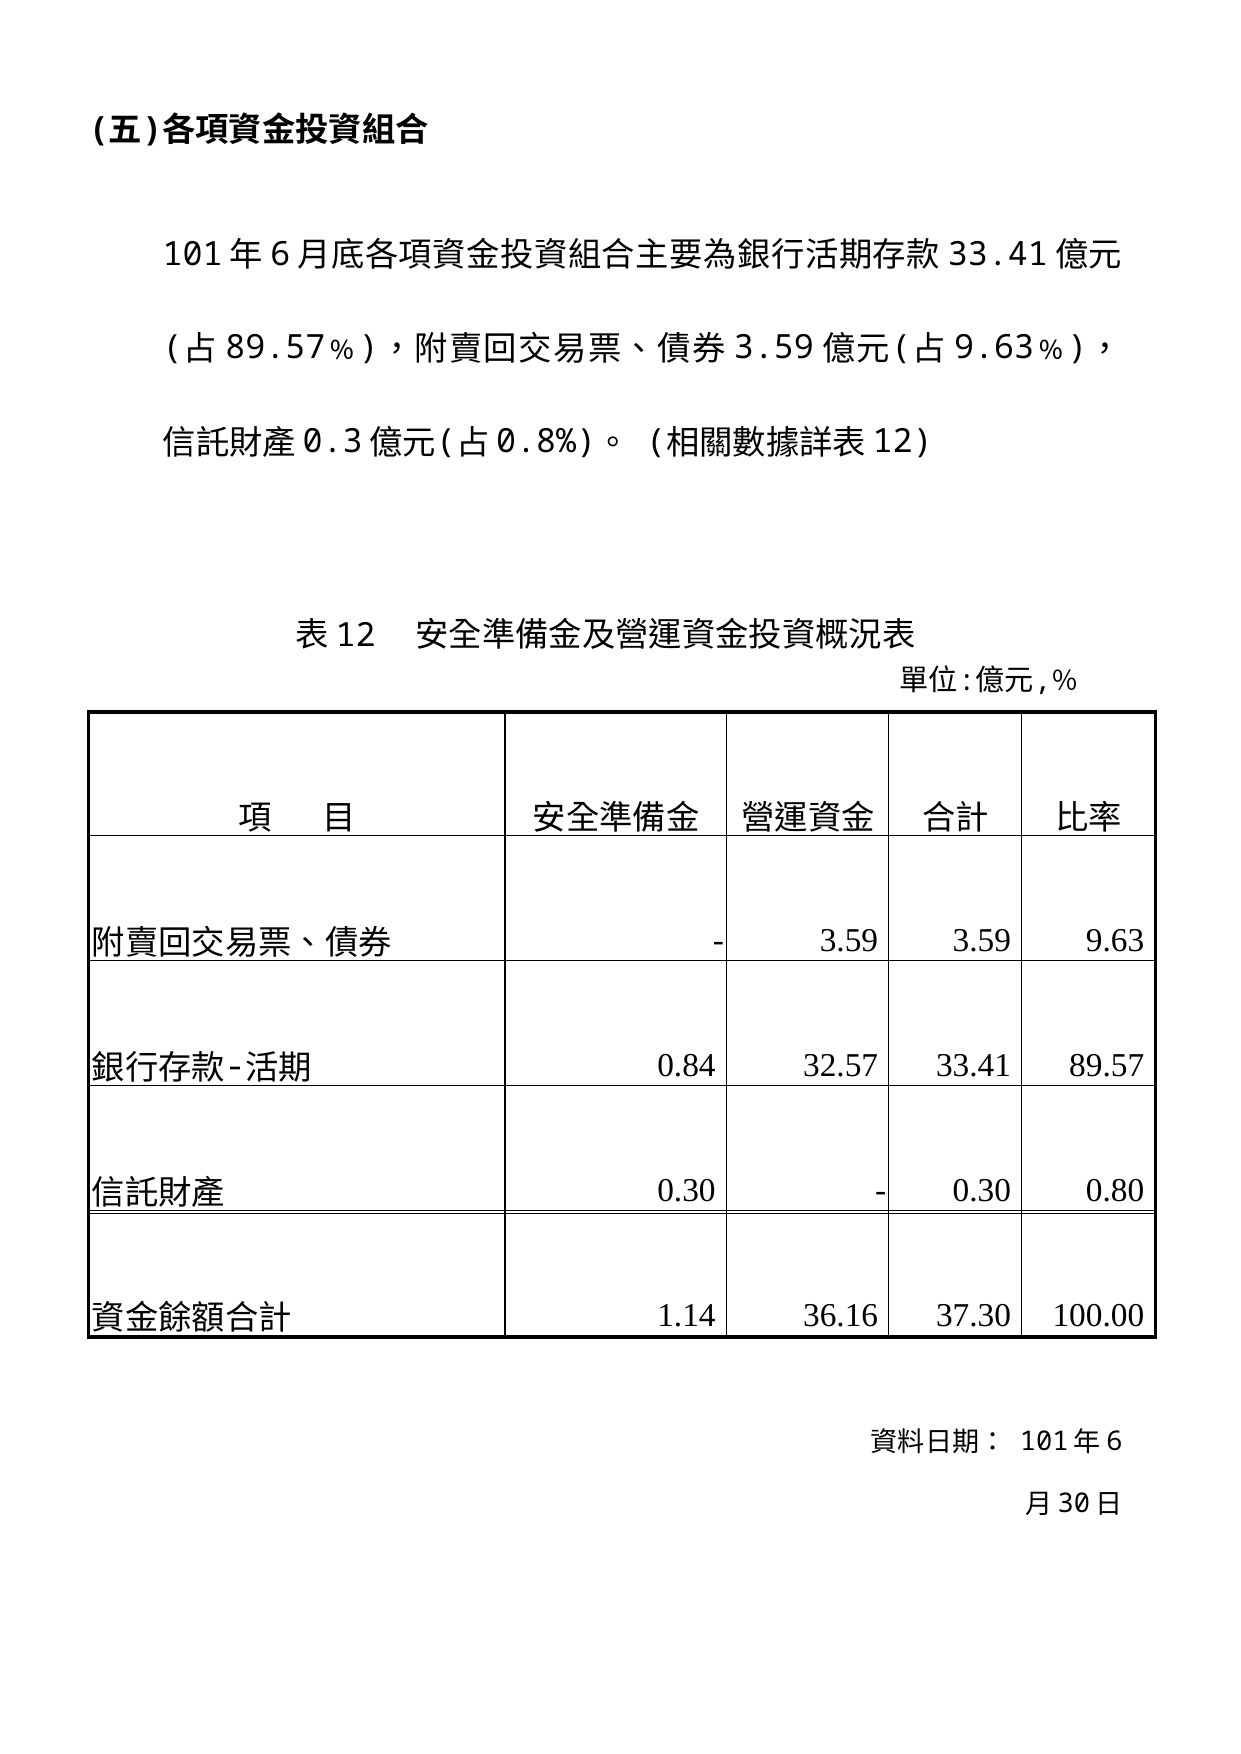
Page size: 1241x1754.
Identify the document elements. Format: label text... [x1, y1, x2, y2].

table_cell 3.59 [727, 836, 888, 960]
text 資料日期： 101年6月30日 [52, 1398, 1122, 1523]
text 101年6月底各項資金投資組合主要為銀行活期存款33.41億元(占89.57﹪)，附賣回交易票、債券3.59億元(占9.63﹪)，信託財產0.3億元(占0.8%)。 (相關數據詳表12) [162, 210, 1122, 460]
table_cell - [727, 1086, 888, 1210]
table_header 安全準備金 [506, 714, 726, 835]
table_header 比率 [1022, 714, 1154, 835]
table_cell 附賣回交易票、債券 [90, 836, 504, 960]
table_cell 1.14 [506, 1214, 726, 1335]
text 表12 安全準備金及營運資金投資概況表 [89, 608, 1122, 657]
table_cell 3.59 [889, 836, 1021, 960]
table_cell 資金餘額合計 [90, 1214, 504, 1335]
table_cell 9.63 [1022, 836, 1154, 960]
text 單位:億元,％ [89, 657, 1078, 699]
table_header 合計 [889, 714, 1021, 835]
text (五)各項資金投資組合 [89, 85, 1122, 148]
table_cell 0.80 [1022, 1086, 1154, 1210]
table_cell 信託財產 [90, 1086, 504, 1210]
table_cell 37.30 [889, 1214, 1021, 1335]
table_cell 32.57 [727, 961, 888, 1085]
table_cell 100.00 [1022, 1214, 1154, 1335]
table_cell 銀行存款-活期 [90, 961, 504, 1085]
table_cell 0.30 [889, 1086, 1021, 1210]
table_cell 0.84 [506, 961, 726, 1085]
table_header 營運資金 [727, 714, 888, 835]
table_cell 89.57 [1022, 961, 1154, 1085]
table_cell 33.41 [889, 961, 1021, 1085]
table_cell 0.30 [506, 1086, 726, 1210]
table_cell 36.16 [727, 1214, 888, 1335]
table_cell - [506, 836, 726, 960]
table_header 項 目 [90, 714, 504, 835]
